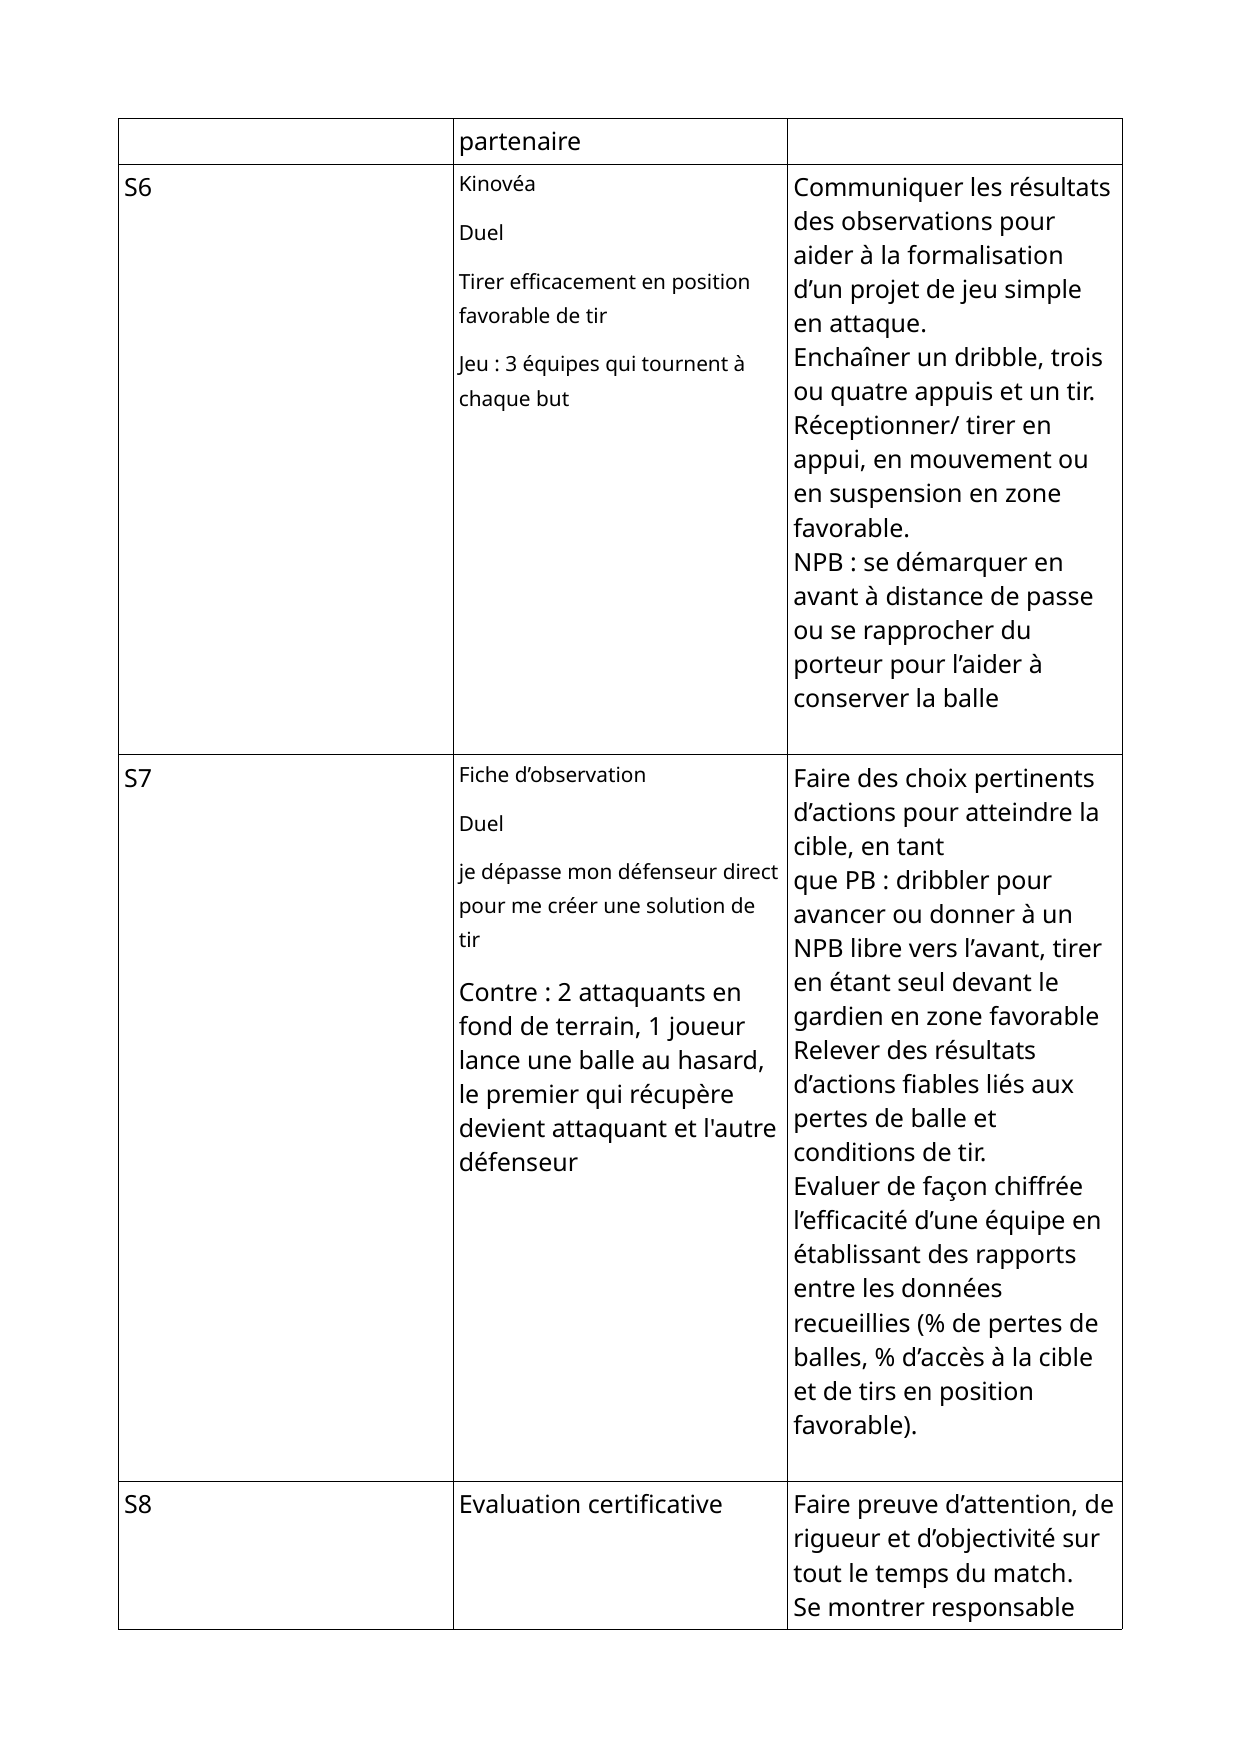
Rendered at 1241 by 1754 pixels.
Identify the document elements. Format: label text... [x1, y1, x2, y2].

table_cell Communiquer les résultats des observations pour aider à la formalisation d’un projet de jeu simple en attaque. Enchaîner un dribble, trois ou quatre appuis et un tir. Réceptionner/ tirer en appui, en mouvement ou en suspension en zone favorable. NPB : se démarquer en avant à distance de passe ou se rapprocher du porteur pour l’aider à conserver la balle [788, 165, 1122, 754]
table_cell Faire des choix pertinents d’actions pour atteindre la cible, en tant que PB : dribbler pour avancer ou donner à un NPB libre vers l’avant, tirer en étant seul devant le gardien en zone favorable Relever des résultats d’actions fiables liés aux pertes de balle et conditions de tir. Evaluer de façon chiffrée l’efficacité d’une équipe en établissant des rapports entre les données recueillies (% de pertes de balles, % d’accès à la cible et de tirs en position favorable). [788, 755, 1122, 1481]
table_cell Evaluation certificative [454, 1482, 787, 1629]
table_cell Fiche d’observation Duel je dépasse mon défenseur direct pour me créer une solution de tir Contre : 2 attaquants en fond de terrain, 1 joueur lance une balle au hasard, le premier qui récupère devient attaquant et l'autre défenseur [454, 755, 787, 1481]
table_cell Faire preuve d’attention, de rigueur et d’objectivité sur tout le temps du match. Se montrer responsable [788, 1482, 1122, 1629]
table_cell S7 [119, 755, 453, 1481]
table_cell S8 [119, 1482, 453, 1629]
table_cell [119, 119, 453, 164]
table_cell S6 [119, 165, 453, 754]
table_cell [788, 119, 1122, 164]
table_cell Kinovéa Duel Tirer efficacement en position favorable de tir Jeu : 3 équipes qui tournent à chaque but [454, 165, 787, 754]
table_cell partenaire [454, 119, 787, 164]
